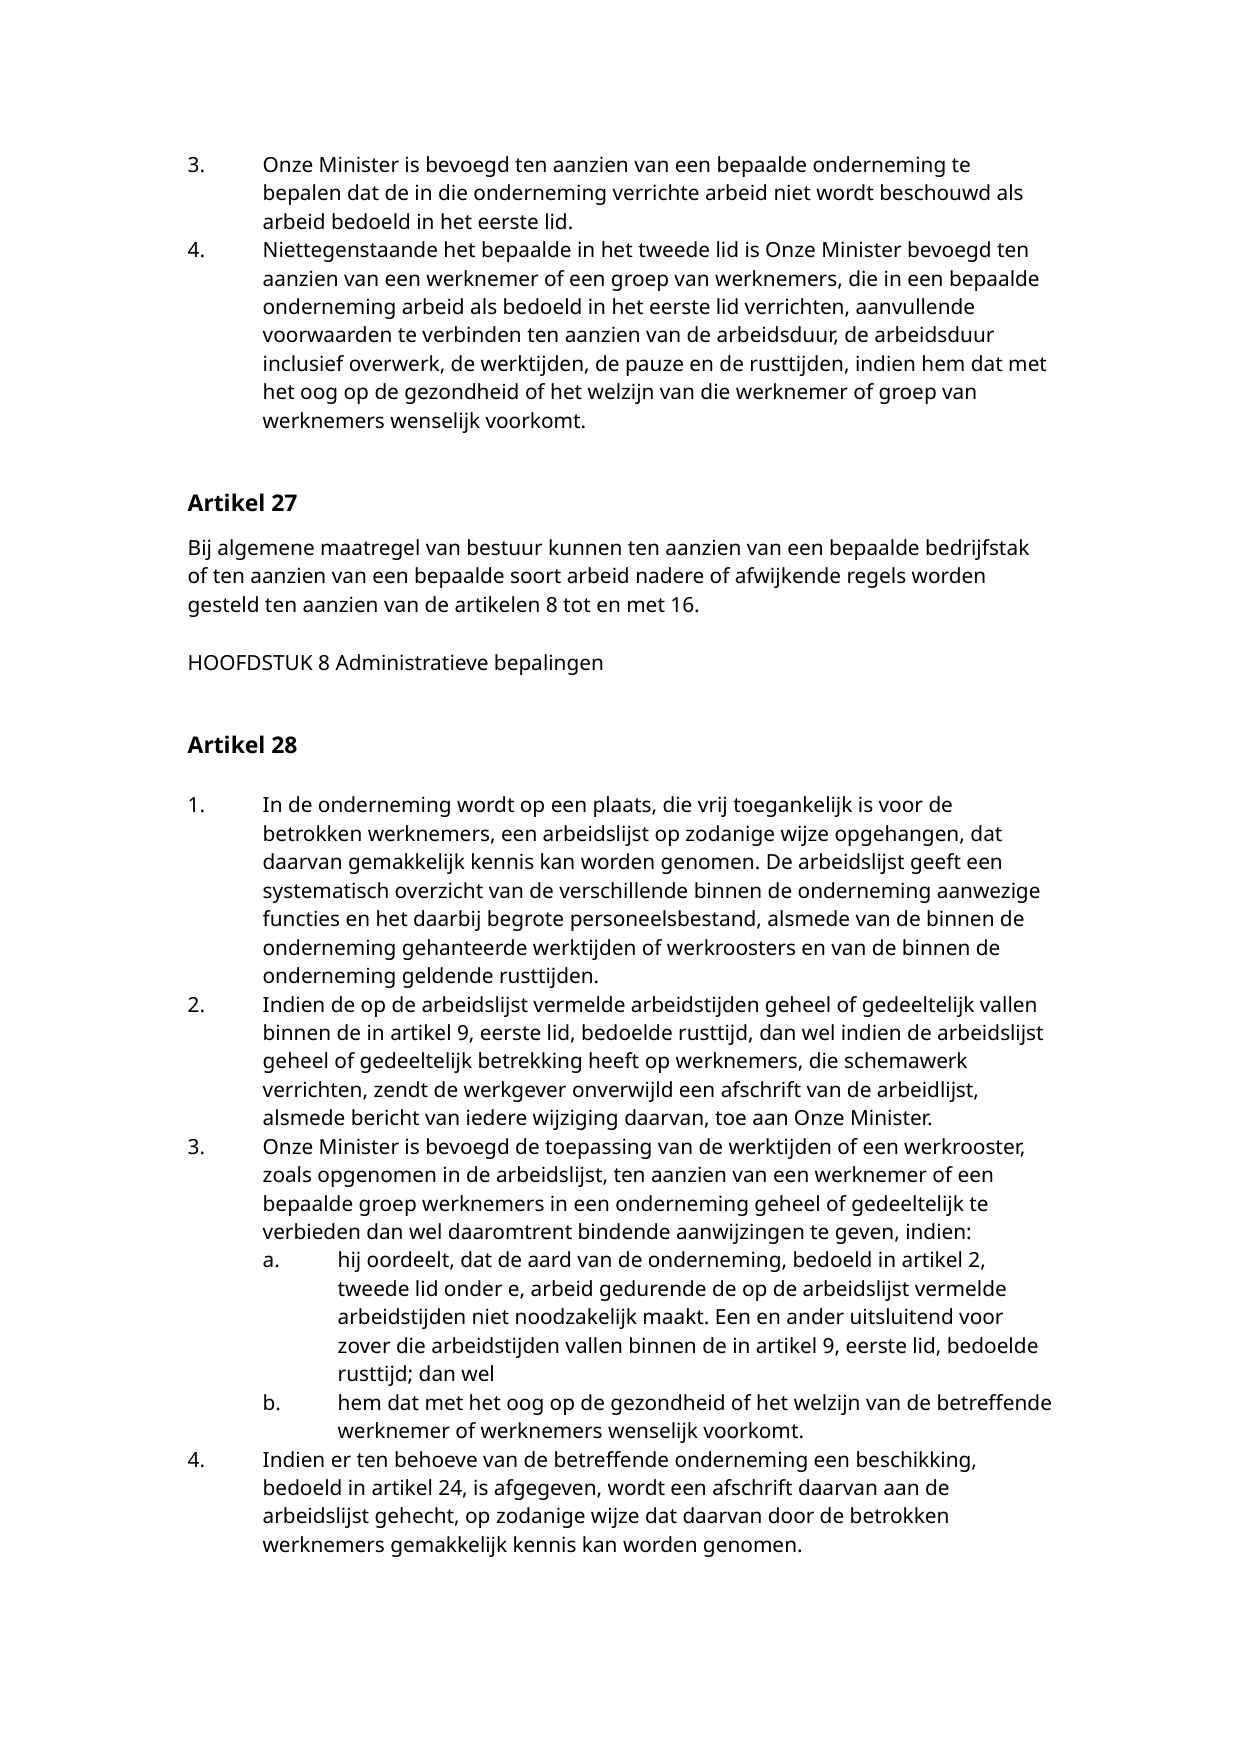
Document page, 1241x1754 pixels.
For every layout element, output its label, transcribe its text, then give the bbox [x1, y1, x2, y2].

list Onze Minister is bevoegd de toepassing van de werktijden of een werkrooster, zoals opgenomen in de arbeidslijst, ten aanzien van een werknemer of een bepaalde groep werknemers in een onderneming geheel of gedeeltelijk te verbieden dan wel daaromtrent bindende aanwijzingen te geven, indien: [187, 1132, 1053, 1246]
list In de onderneming wordt op een plaats, die vrij toegankelijk is voor de betrokken werknemers, een arbeidslijst op zodanige wijze opgehangen, dat daarvan gemakkelijk kennis kan worden genomen. De arbeidslijst geeft een systematisch overzicht van de verschillende binnen de onderneming aanwezige functies en het daarbij begrote personeelsbestand, alsmede van de binnen de onderneming gehanteerde werktijden of werkroosters en van de binnen de onderneming geldende rusttijden. [187, 791, 1053, 990]
list Niettegenstaande het bepaalde in het tweede lid is Onze Minister bevoegd ten aanzien van een werknemer of een groep van werknemers, die in een bepaalde onderneming arbeid als bedoeld in het eerste lid verrichten, aanvullende voorwaarden te verbinden ten aanzien van de arbeidsduur, de arbeidsduur inclusief overwerk, de werktijden, de pauze en de rusttijden, indien hem dat met het oog op de gezondheid of het welzijn van die werknemer of groep van werknemers wenselijk voorkomt. [187, 235, 1053, 434]
list Indien er ten behoeve van de betreffende onderneming een beschikking, bedoeld in artikel 24, is afgegeven, wordt een afschrift daarvan aan de arbeidslijst gehecht, op zodanige wijze dat daarvan door de betrokken werknemers gemakkelijk kennis kan worden genomen. [187, 1445, 1053, 1558]
list Indien de op de arbeidslijst vermelde arbeidstijden geheel of gedeeltelijk vallen binnen de in artikel 9, eerste lid, bedoelde rusttijd, dan wel indien de arbeidslijst geheel of gedeeltelijk betrekking heeft op werknemers, die schemawerk verrichten, zendt de werkgever onverwijld een afschrift van de arbeidlijst, alsmede bericht van iedere wijziging daarvan, toe aan Onze Minister. [187, 990, 1053, 1132]
subtitle HOOFDSTUK 8 Administratieve bepalingen [187, 648, 1053, 677]
list hem dat met het oog op de gezondheid of het welzijn van de betreffende werknemer of werknemers wenselijk voorkomt. [262, 1388, 1053, 1445]
list hij oordeelt, dat de aard van de onderneming, bedoeld in artikel 2, tweede lid onder e, arbeid gedurende de op de arbeidslijst vermelde arbeidstijden niet noodzakelijk maakt. Een en ander uitsluitend voor zover die arbeidstijden vallen binnen de in artikel 9, eerste lid, bedoelde rusttijd; dan wel [262, 1246, 1053, 1388]
text Bij algemene maatregel van bestuur kunnen ten aanzien van een bepaalde bedrijfstak of ten aanzien van een bepaalde soort arbeid nadere of afwijkende regels worden gesteld ten aanzien van de artikelen 8 tot en met 16. [187, 533, 1053, 618]
subtitle Artikel 28 [187, 729, 1053, 761]
subtitle Artikel 27 [187, 487, 1053, 518]
list Onze Minister is bevoegd ten aanzien van een bepaalde onderneming te bepalen dat de in die onderneming verrichte arbeid niet wordt beschouwd als arbeid bedoeld in het eerste lid. [187, 150, 1053, 235]
